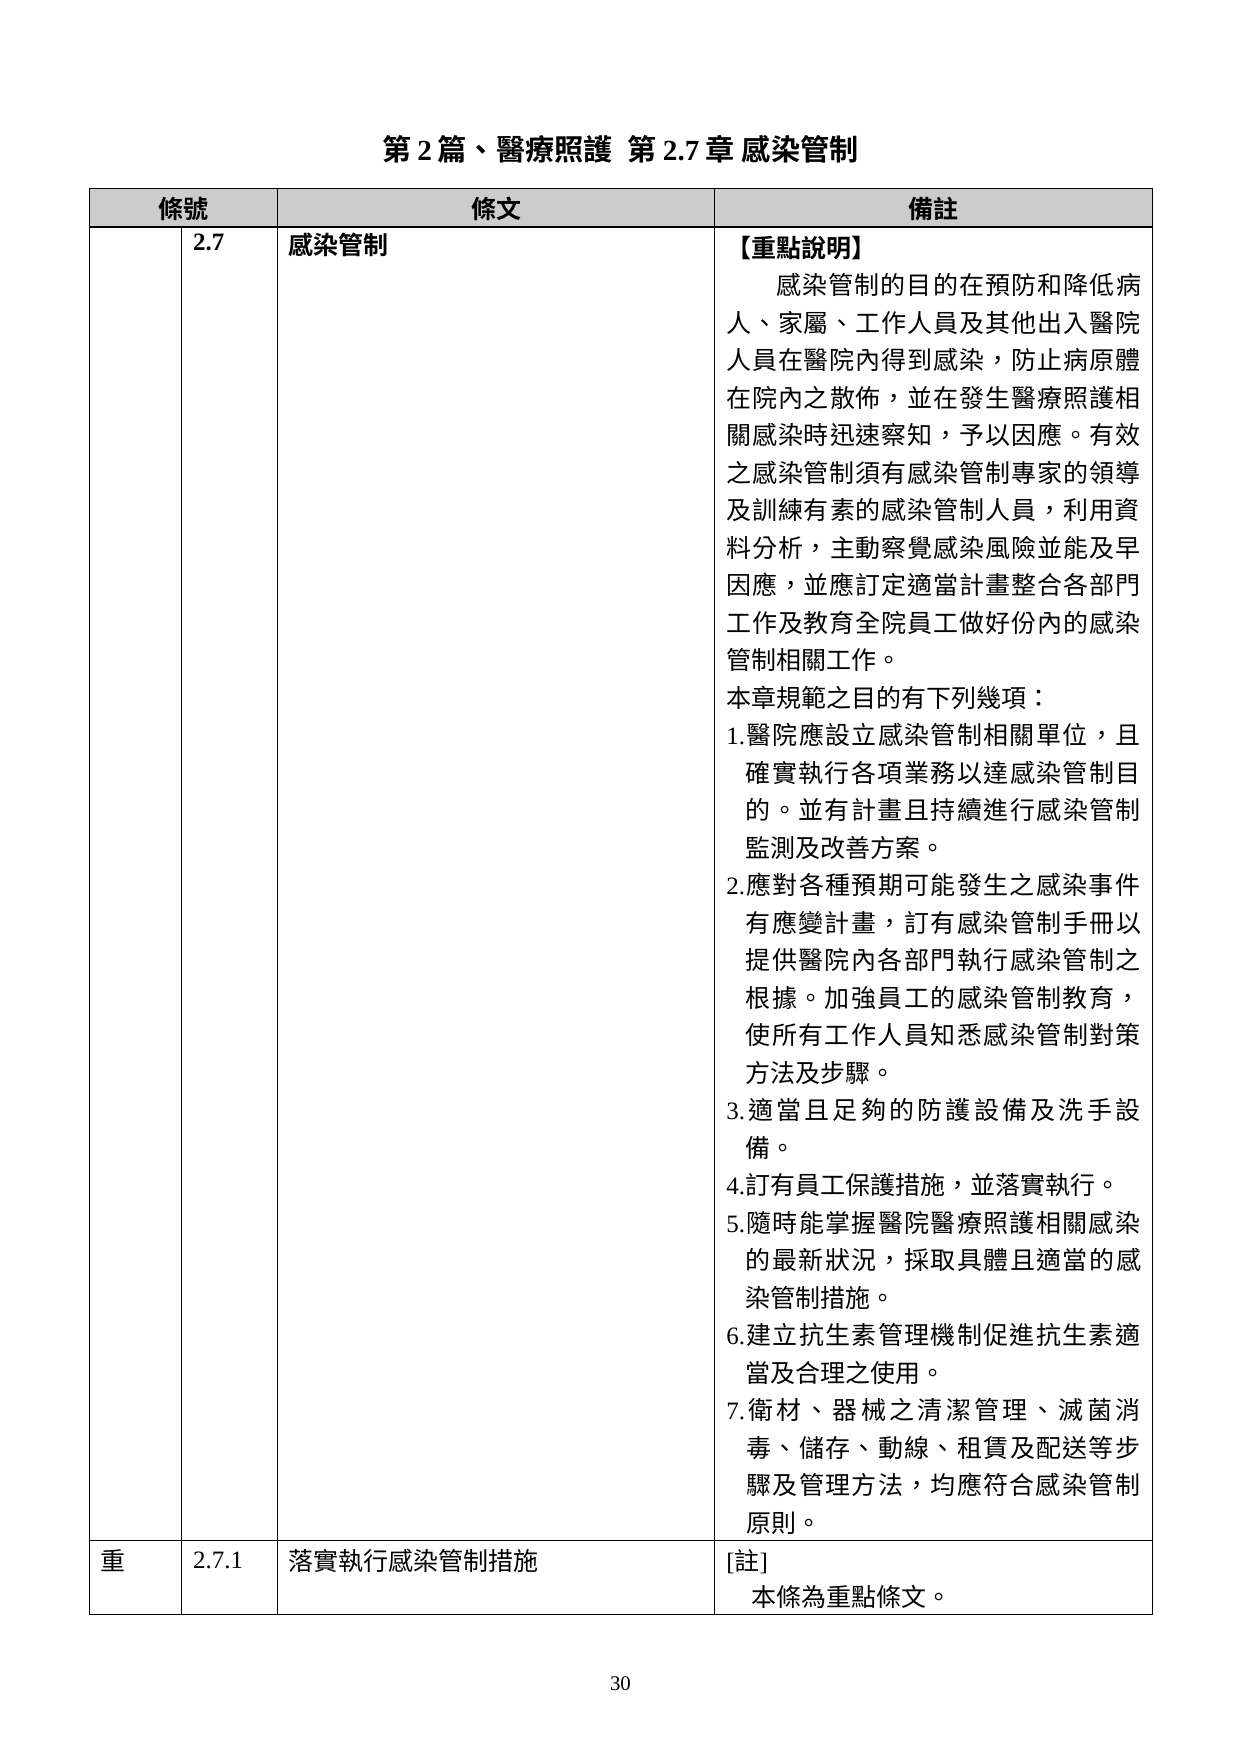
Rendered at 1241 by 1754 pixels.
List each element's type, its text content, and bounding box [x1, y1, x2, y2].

table_cell 落實執行感染管制措施 [278, 1541, 714, 1613]
table_cell 2.7.1 [182, 1541, 277, 1613]
table_cell [90, 228, 181, 1540]
table_header 條文 [278, 189, 714, 226]
subtitle 第2篇、醫療照護 第2.7章 感染管制 [89, 111, 1152, 186]
table_cell 【重點說明】 感染管制的目的在預防和降低病人、家屬、工作人員及其他出入醫院人員在醫院內得到感染，防止病原體在院內之散佈，並在發生醫療照護相關感染時迅速察知，予以因應。有效之感染管制須有感染管制專家的領導及訓練有素的感染管制人員，利用資料分析，主動察覺感染風險並能及早因應，並應訂定適當計畫整合各部門工作及教育全院員工做好份內的感染管制相關工作。 本章規範之目的有下列幾項： 1.醫院應設立感染管制相關單位，且確實執行各項業務以達感染管制目的。並有計畫且持續進行感染管制監測及改善方案。 2.應對各種預期可能發生之感染事件有應變計畫，訂有感染管制手冊以提供醫院內各部門執行感染管制之根據。加強員工的感染管制教育，使所有工作人員知悉感染管制對策方法及步驟。 3.適當且足夠的防護設備及洗手設備。 4.訂有員工保護措施，並落實執行。 5.隨時能掌握醫院醫療照護相關感染的最新狀況，採取具體且適當的感染管制措施。 6.建立抗生素管理機制促進抗生素適當及合理之使用。 7.衛材、器械之清潔管理、滅菌消毒、儲存、動線、租賃及配送等步驟及管理方法，均應符合感染管制原則。 [715, 228, 1152, 1540]
table_cell 重 [90, 1541, 181, 1613]
table_cell [註] 本條為重點條文。 [715, 1541, 1152, 1613]
table_cell 感染管制 [278, 228, 714, 1540]
table_header 備註 [715, 189, 1152, 226]
table_header 條號 [90, 189, 277, 226]
table_cell 2.7 [182, 228, 277, 1540]
